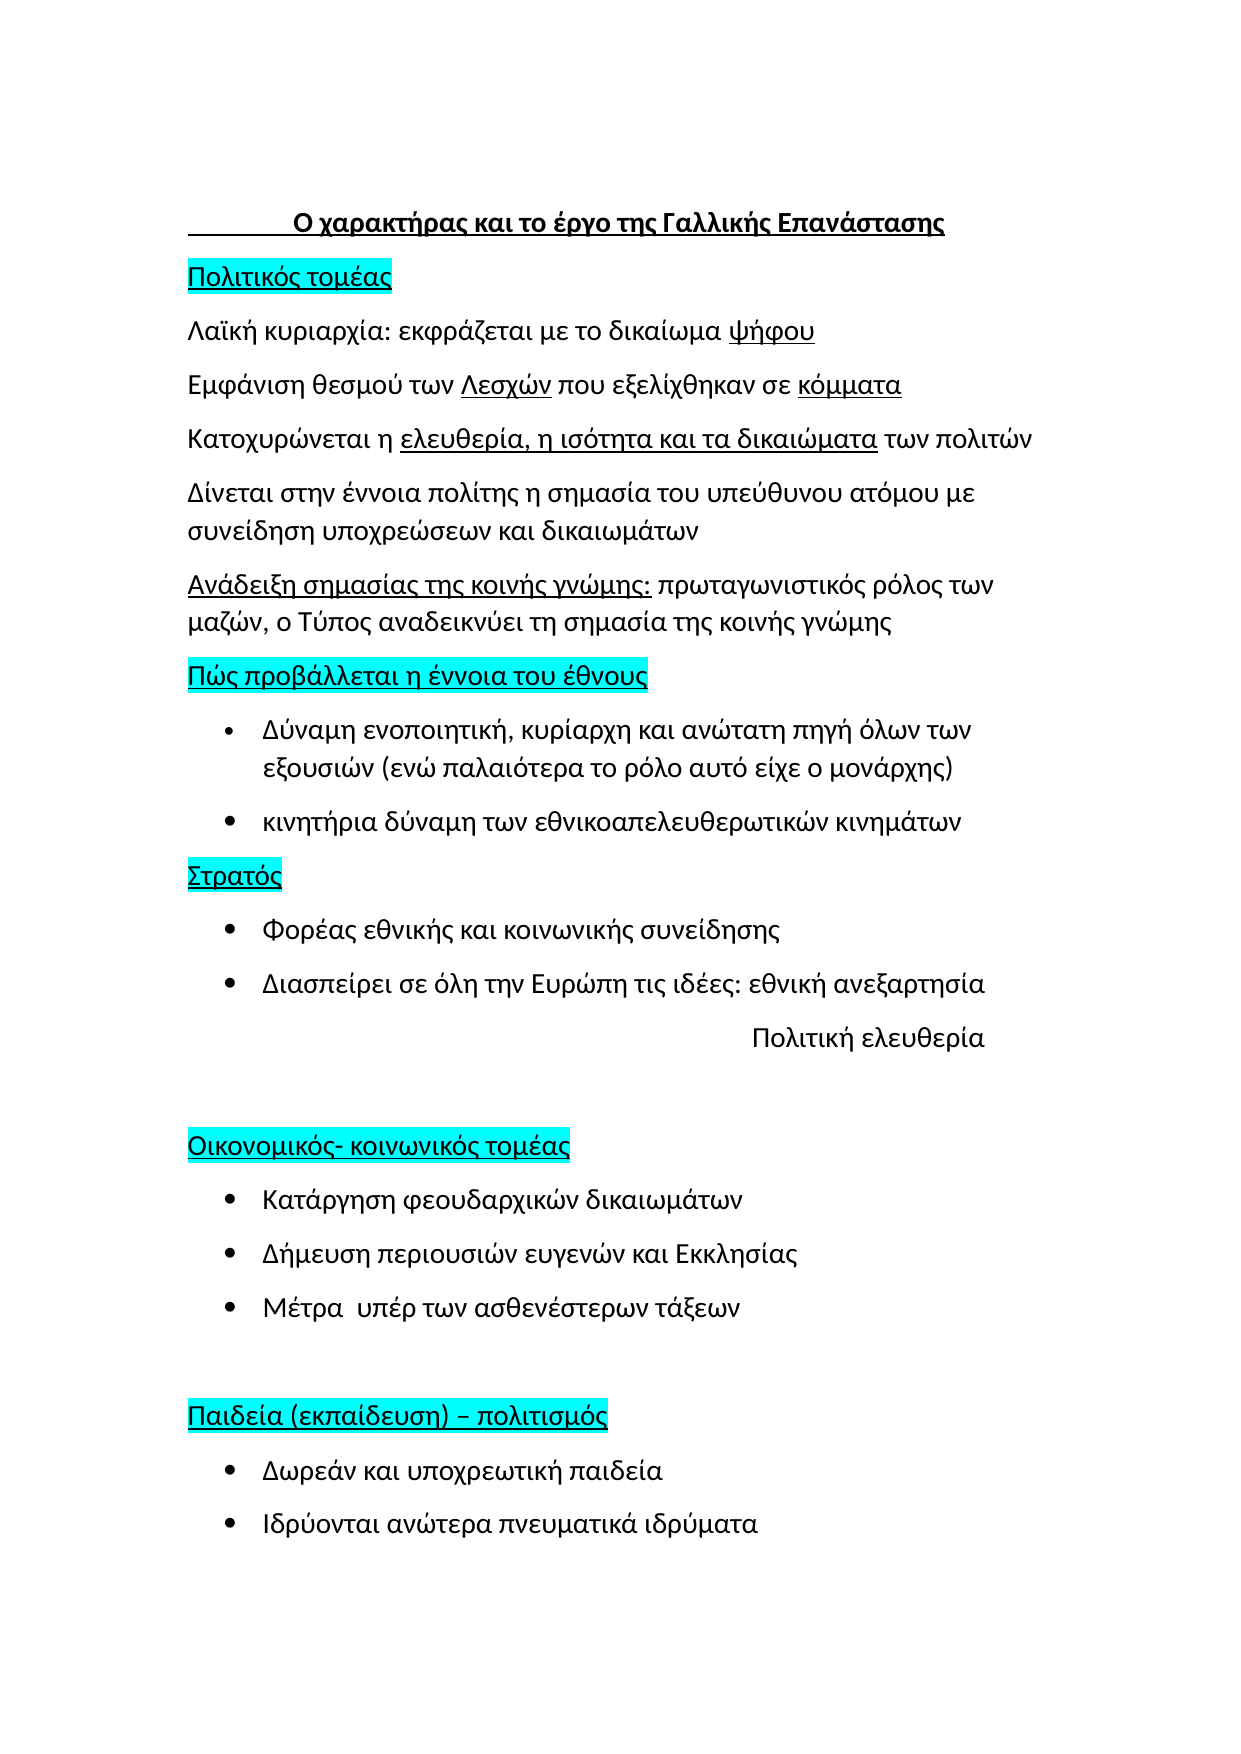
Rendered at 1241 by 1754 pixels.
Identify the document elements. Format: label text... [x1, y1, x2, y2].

text Ο χαρακτήρας και το έργο της Γαλλικής Επανάστασης [187, 204, 1053, 240]
list Μέτρα υπέρ των ασθενέστερων τάξεων [225, 1289, 1053, 1325]
text Πολιτικός τομέας [187, 258, 1053, 294]
text Κατοχυρώνεται η ελευθερία, η ισότητα και τα δικαιώματα των πολιτών [187, 420, 1053, 456]
text Πολιτική ελευθερία [712, 1019, 1053, 1055]
text Οικονομικός- κοινωνικός τομέας [187, 1127, 1053, 1163]
list Φορέας εθνικής και κοινωνικής συνείδησης [225, 911, 1053, 947]
list Κατάργηση φεουδαρχικών δικαιωμάτων [225, 1181, 1053, 1217]
list κινητήρια δύναμη των εθνικοαπελευθερωτικών κινημάτων [225, 803, 1053, 838]
text Ανάδειξη σημασίας της κοινής γνώμης: πρωταγωνιστικός ρόλος των μαζών, ο Τύπος αναδεικνύει τη σημασία της κοινής γνώμης [187, 566, 1053, 639]
text Παιδεία (εκπαίδευση) – πολιτισμός [187, 1397, 1053, 1433]
list Δύναμη ενοποιητική, κυρίαρχη και ανώτατη πηγή όλων των εξουσιών (ενώ παλαιότερα το ρόλο αυτό είχε ο μονάρχης) [225, 711, 1053, 784]
list Διασπείρει σε όλη την Ευρώπη τις ιδέες: εθνική ανεξαρτησία [225, 965, 1053, 1001]
text Λαϊκή κυριαρχία: εκφράζεται με το δικαίωμα ψήφου [187, 312, 1053, 348]
text Πώς προβάλλεται η έννοια του έθνους [187, 657, 1053, 693]
list Ιδρύονται ανώτερα πνευματικά ιδρύματα [225, 1506, 1053, 1541]
list Δήμευση περιουσιών ευγενών και Εκκλησίας [225, 1235, 1053, 1271]
list Δωρεάν και υποχρεωτική παιδεία [225, 1452, 1053, 1487]
text Εμφάνιση θεσμού των Λεσχών που εξελίχθηκαν σε κόμματα [187, 366, 1053, 402]
text Δίνεται στην έννοια πολίτης η σημασία του υπεύθυνου ατόμου με συνείδηση υποχρεώσεων και δικαιωμάτων [187, 474, 1053, 547]
text Στρατός [187, 857, 1053, 892]
